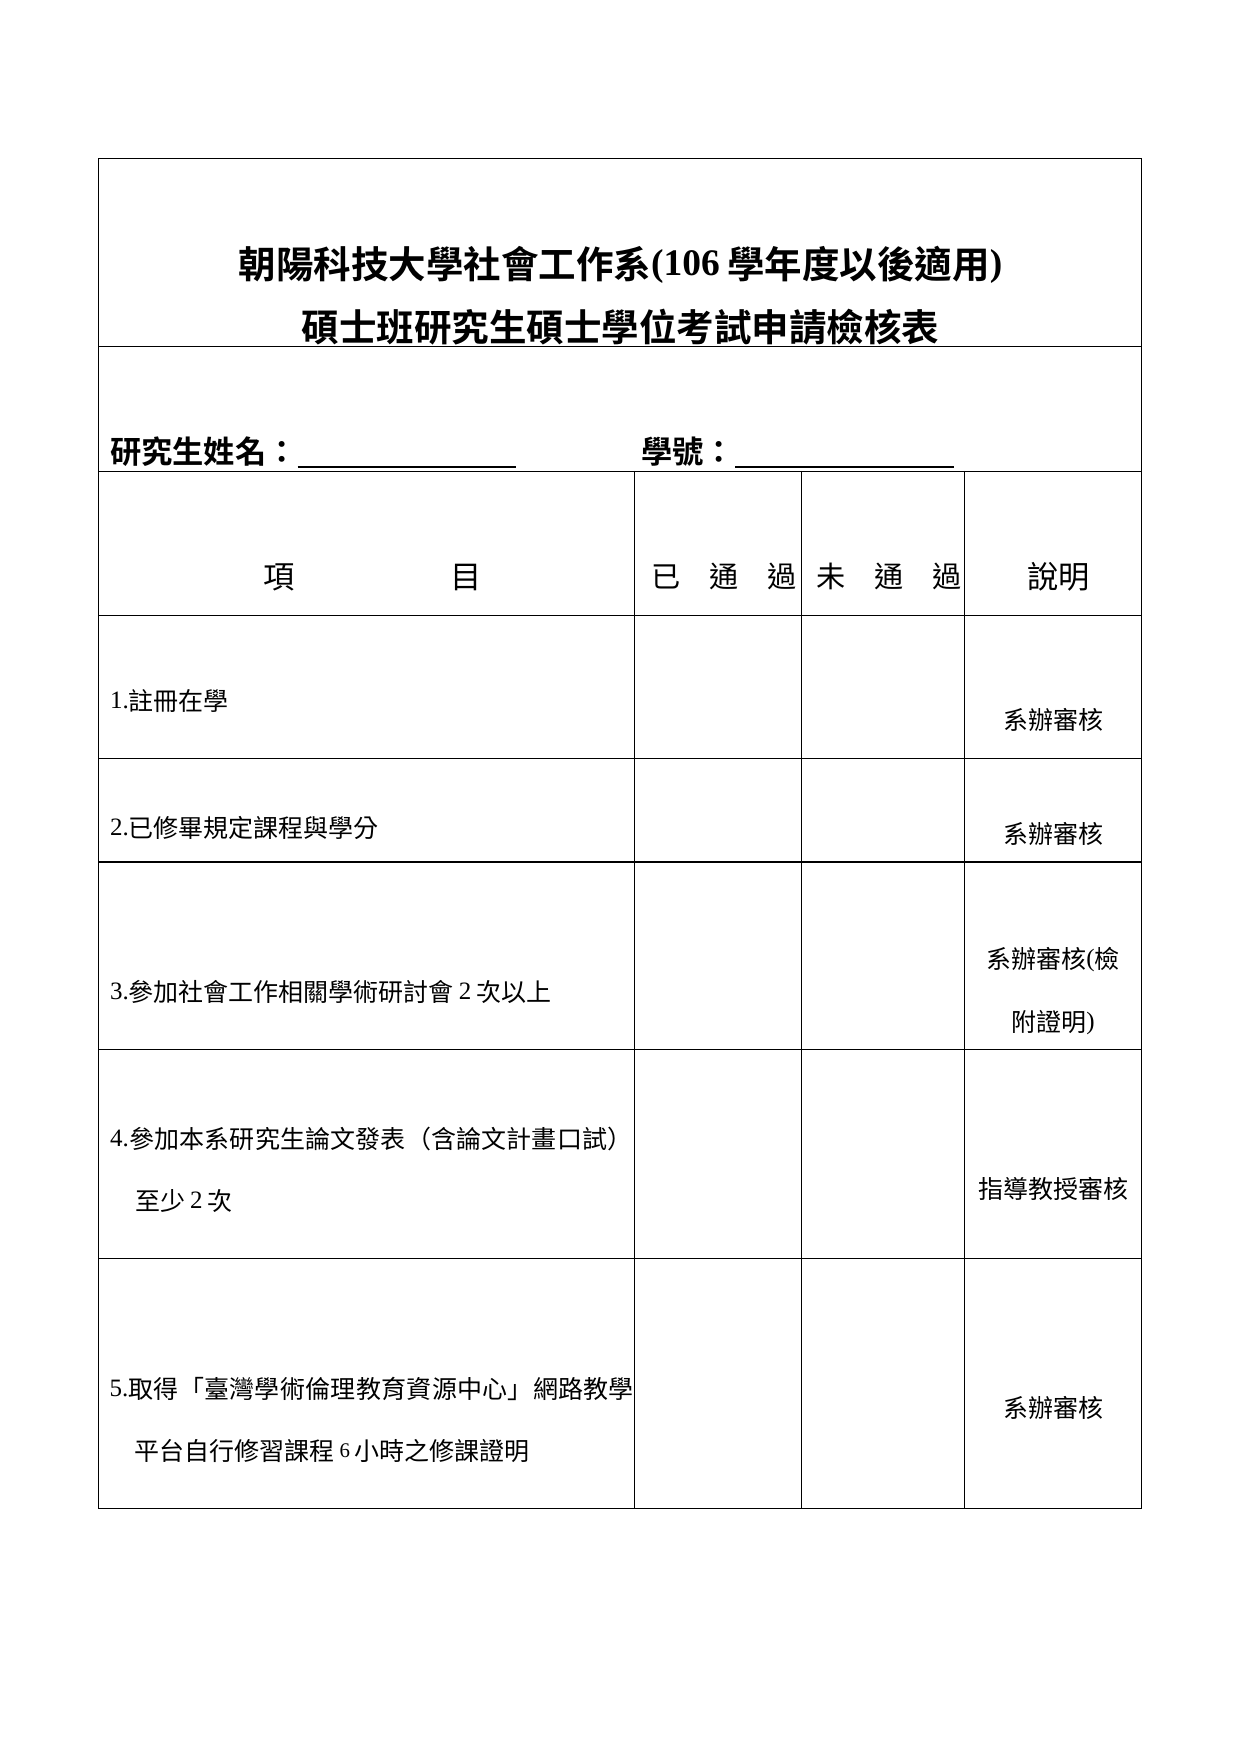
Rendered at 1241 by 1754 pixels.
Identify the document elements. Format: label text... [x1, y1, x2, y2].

table_cell 系辦審核(檢附證明) [965, 863, 1141, 1049]
table_cell 說明 [965, 472, 1141, 614]
table_cell 研究生姓名： 學號： [99, 347, 1141, 471]
table_cell 項 目 [99, 472, 634, 614]
table_cell 已 通 過 [635, 472, 801, 614]
table_header 朝陽科技大學社會工作系(106學年度以後適用) 碩士班研究生碩士學位考試申請檢核表 [99, 159, 1141, 346]
table_cell 系辦審核 [965, 616, 1141, 758]
table_cell [802, 863, 964, 1049]
table_cell [635, 863, 801, 1049]
table_cell 系辦審核 [965, 759, 1141, 861]
table_cell [802, 1259, 964, 1508]
table_cell 1.註冊在學 [99, 616, 634, 758]
table_cell [802, 1050, 964, 1258]
table_cell 4.參加本系研究生論文發表（含論文計畫口試）至少2次 [99, 1050, 634, 1258]
table_cell 未 通 過 [802, 472, 964, 614]
table_cell [635, 1050, 801, 1258]
table_cell [635, 1259, 801, 1508]
table_cell 指導教授審核 [965, 1050, 1141, 1258]
table_cell 2.已修畢規定課程與學分 [99, 759, 634, 861]
table_cell 5.取得「臺灣學術倫理教育資源中心」網路教學平台自行修習課程6小時之修課證明 [99, 1259, 634, 1508]
table_cell 3.參加社會工作相關學術研討會2次以上 [99, 863, 634, 1049]
table_cell [635, 616, 801, 758]
table_cell [635, 759, 801, 861]
table_cell [802, 616, 964, 758]
table_cell 系辦審核 [965, 1259, 1141, 1508]
table_cell [802, 759, 964, 861]
